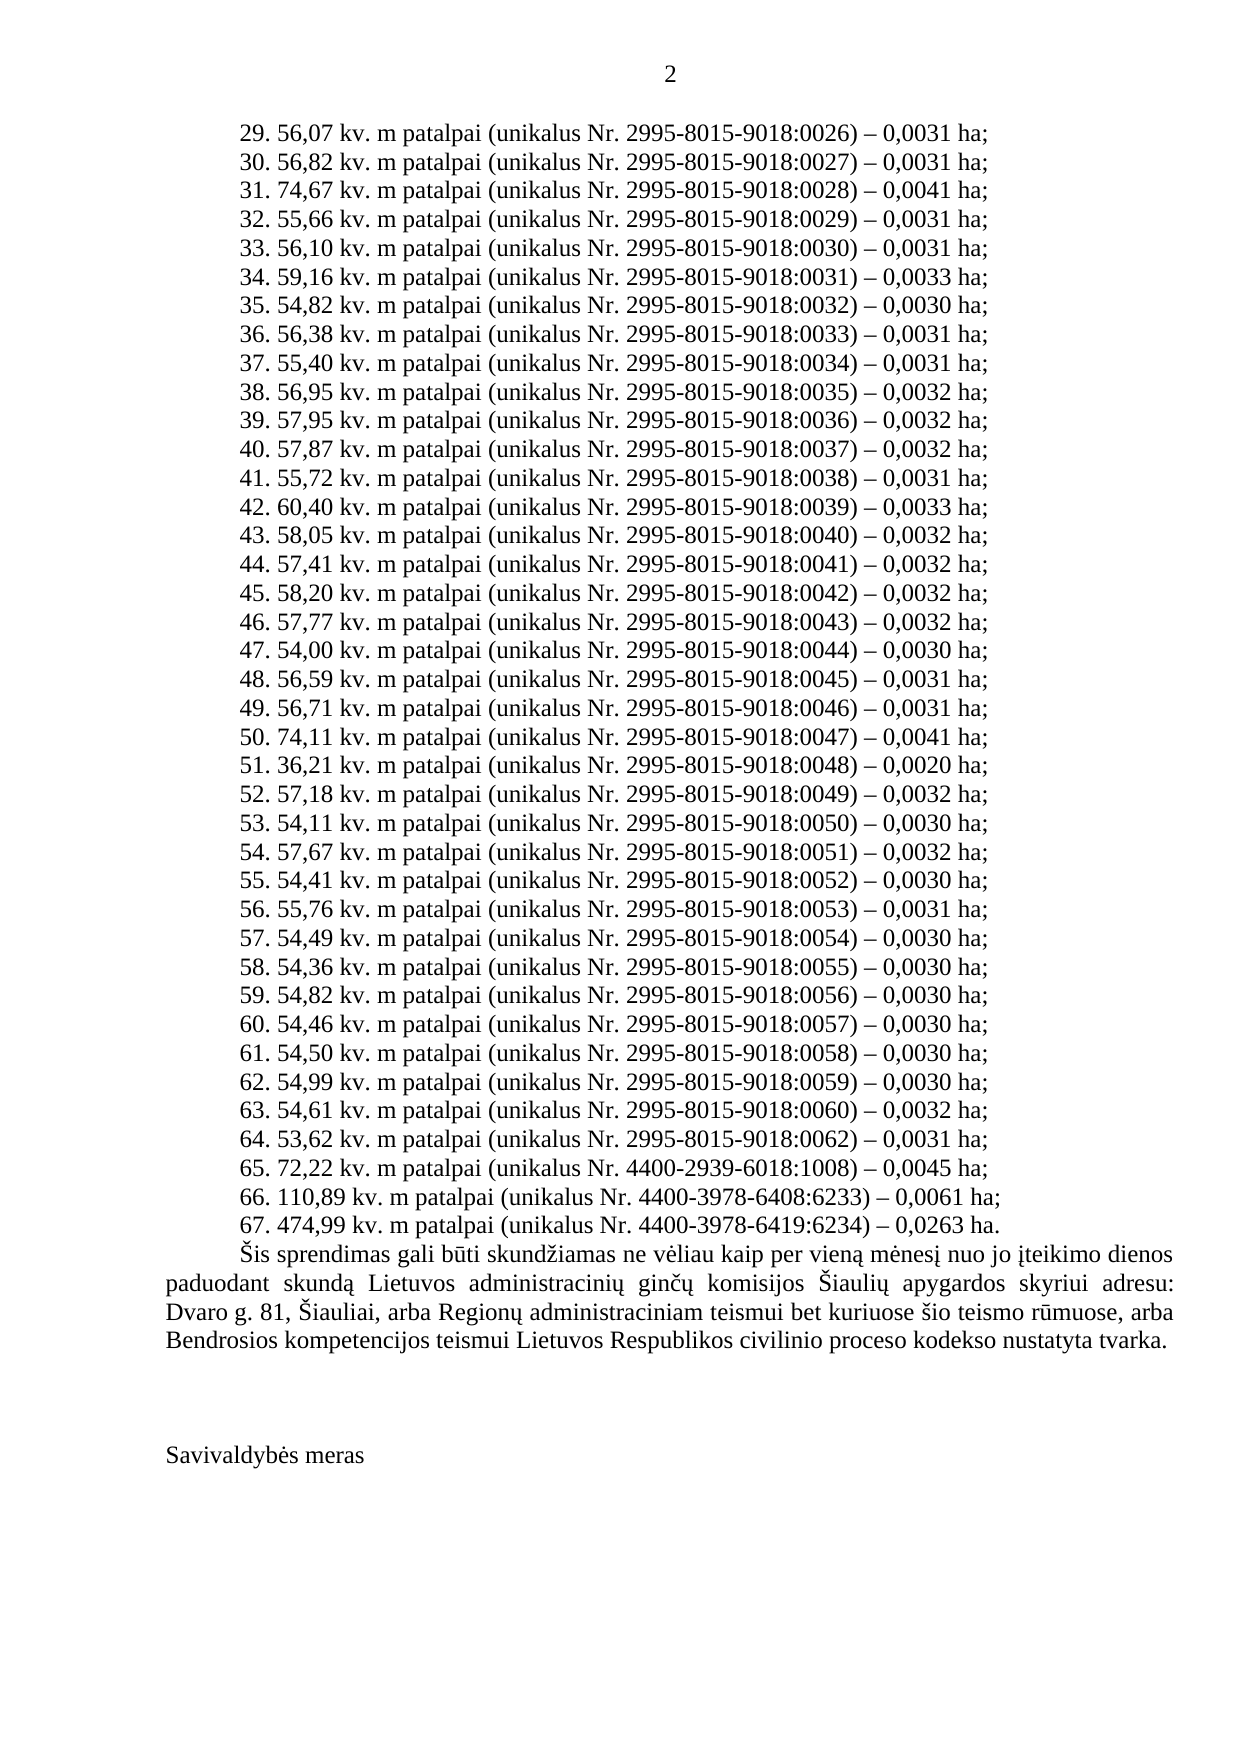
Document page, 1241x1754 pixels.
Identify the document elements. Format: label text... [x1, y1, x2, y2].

text 65. 72,22 kv. m patalpai (unikalus Nr. 4400-2939-6018:1008) – 0,0045 ha; [165, 1153, 1175, 1182]
text 54. 57,67 kv. m patalpai (unikalus Nr. 2995-8015-9018:0051) – 0,0032 ha; [165, 837, 1175, 866]
text 41. 55,72 kv. m patalpai (unikalus Nr. 2995-8015-9018:0038) – 0,0031 ha; [165, 463, 1175, 492]
text 32. 55,66 kv. m patalpai (unikalus Nr. 2995-8015-9018:0029) – 0,0031 ha; [165, 204, 1175, 233]
text 49. 56,71 kv. m patalpai (unikalus Nr. 2995-8015-9018:0046) – 0,0031 ha; [165, 693, 1175, 722]
text 42. 60,40 kv. m patalpai (unikalus Nr. 2995-8015-9018:0039) – 0,0033 ha; [165, 492, 1175, 521]
text 53. 54,11 kv. m patalpai (unikalus Nr. 2995-8015-9018:0050) – 0,0030 ha; [165, 808, 1175, 837]
text 57. 54,49 kv. m patalpai (unikalus Nr. 2995-8015-9018:0054) – 0,0030 ha; [165, 923, 1175, 952]
text 67. 474,99 kv. m patalpai (unikalus Nr. 4400-3978-6419:6234) – 0,0263 ha. [165, 1211, 1175, 1239]
text 46. 57,77 kv. m patalpai (unikalus Nr. 2995-8015-9018:0043) – 0,0032 ha; [165, 607, 1175, 636]
text 48. 56,59 kv. m patalpai (unikalus Nr. 2995-8015-9018:0045) – 0,0031 ha; [165, 664, 1175, 693]
text 35. 54,82 kv. m patalpai (unikalus Nr. 2995-8015-9018:0032) – 0,0030 ha; [165, 291, 1175, 319]
text 50. 74,11 kv. m patalpai (unikalus Nr. 2995-8015-9018:0047) – 0,0041 ha; [165, 722, 1175, 751]
text 51. 36,21 kv. m patalpai (unikalus Nr. 2995-8015-9018:0048) – 0,0020 ha; [165, 751, 1175, 779]
text 66. 110,89 kv. m patalpai (unikalus Nr. 4400-3978-6408:6233) – 0,0061 ha; [165, 1182, 1175, 1211]
text 61. 54,50 kv. m patalpai (unikalus Nr. 2995-8015-9018:0058) – 0,0030 ha; [165, 1038, 1175, 1067]
text 62. 54,99 kv. m patalpai (unikalus Nr. 2995-8015-9018:0059) – 0,0030 ha; [165, 1067, 1175, 1096]
text 45. 58,20 kv. m patalpai (unikalus Nr. 2995-8015-9018:0042) – 0,0032 ha; [165, 578, 1175, 607]
text 47. 54,00 kv. m patalpai (unikalus Nr. 2995-8015-9018:0044) – 0,0030 ha; [165, 636, 1175, 664]
text 39. 57,95 kv. m patalpai (unikalus Nr. 2995-8015-9018:0036) – 0,0032 ha; [165, 406, 1175, 434]
text 56. 55,76 kv. m patalpai (unikalus Nr. 2995-8015-9018:0053) – 0,0031 ha; [165, 894, 1175, 923]
text 29. 56,07 kv. m patalpai (unikalus Nr. 2995-8015-9018:0026) – 0,0031 ha; [165, 118, 1175, 147]
text 64. 53,62 kv. m patalpai (unikalus Nr. 2995-8015-9018:0062) – 0,0031 ha; [165, 1124, 1175, 1153]
text 38. 56,95 kv. m patalpai (unikalus Nr. 2995-8015-9018:0035) – 0,0032 ha; [165, 377, 1175, 406]
text 43. 58,05 kv. m patalpai (unikalus Nr. 2995-8015-9018:0040) – 0,0032 ha; [165, 521, 1175, 549]
text 30. 56,82 kv. m patalpai (unikalus Nr. 2995-8015-9018:0027) – 0,0031 ha; [165, 147, 1175, 176]
text 55. 54,41 kv. m patalpai (unikalus Nr. 2995-8015-9018:0052) – 0,0030 ha; [165, 866, 1175, 894]
text 33. 56,10 kv. m patalpai (unikalus Nr. 2995-8015-9018:0030) – 0,0031 ha; [165, 233, 1175, 262]
text Šis sprendimas gali būti skundžiamas ne vėliau kaip per vieną mėnesį nuo jo įteikimo dienos paduodant skundą Lietuvos administracinių ginčų komisijos Šiaulių apygardos skyriui adresu: Dvaro g. 81, Šiauliai, arba Regionų administraciniam teismui bet kuriuose šio teismo rūmuose, arba Bendrosios kompetencijos teismui Lietuvos Respublikos civilinio proceso kodekso nustatyta tvarka. [165, 1239, 1175, 1354]
text Savivaldybės meras [165, 1441, 1175, 1469]
text 44. 57,41 kv. m patalpai (unikalus Nr. 2995-8015-9018:0041) – 0,0032 ha; [165, 549, 1175, 578]
text 34. 59,16 kv. m patalpai (unikalus Nr. 2995-8015-9018:0031) – 0,0033 ha; [165, 262, 1175, 291]
text 58. 54,36 kv. m patalpai (unikalus Nr. 2995-8015-9018:0055) – 0,0030 ha; [165, 952, 1175, 981]
text 31. 74,67 kv. m patalpai (unikalus Nr. 2995-8015-9018:0028) – 0,0041 ha; [165, 176, 1175, 204]
text 36. 56,38 kv. m patalpai (unikalus Nr. 2995-8015-9018:0033) – 0,0031 ha; [165, 319, 1175, 348]
text 59. 54,82 kv. m patalpai (unikalus Nr. 2995-8015-9018:0056) – 0,0030 ha; [165, 981, 1175, 1009]
text 63. 54,61 kv. m patalpai (unikalus Nr. 2995-8015-9018:0060) – 0,0032 ha; [165, 1096, 1175, 1124]
text 52. 57,18 kv. m patalpai (unikalus Nr. 2995-8015-9018:0049) – 0,0032 ha; [165, 779, 1175, 808]
text 37. 55,40 kv. m patalpai (unikalus Nr. 2995-8015-9018:0034) – 0,0031 ha; [165, 348, 1175, 377]
text 60. 54,46 kv. m patalpai (unikalus Nr. 2995-8015-9018:0057) – 0,0030 ha; [165, 1009, 1175, 1038]
text 40. 57,87 kv. m patalpai (unikalus Nr. 2995-8015-9018:0037) – 0,0032 ha; [165, 434, 1175, 463]
